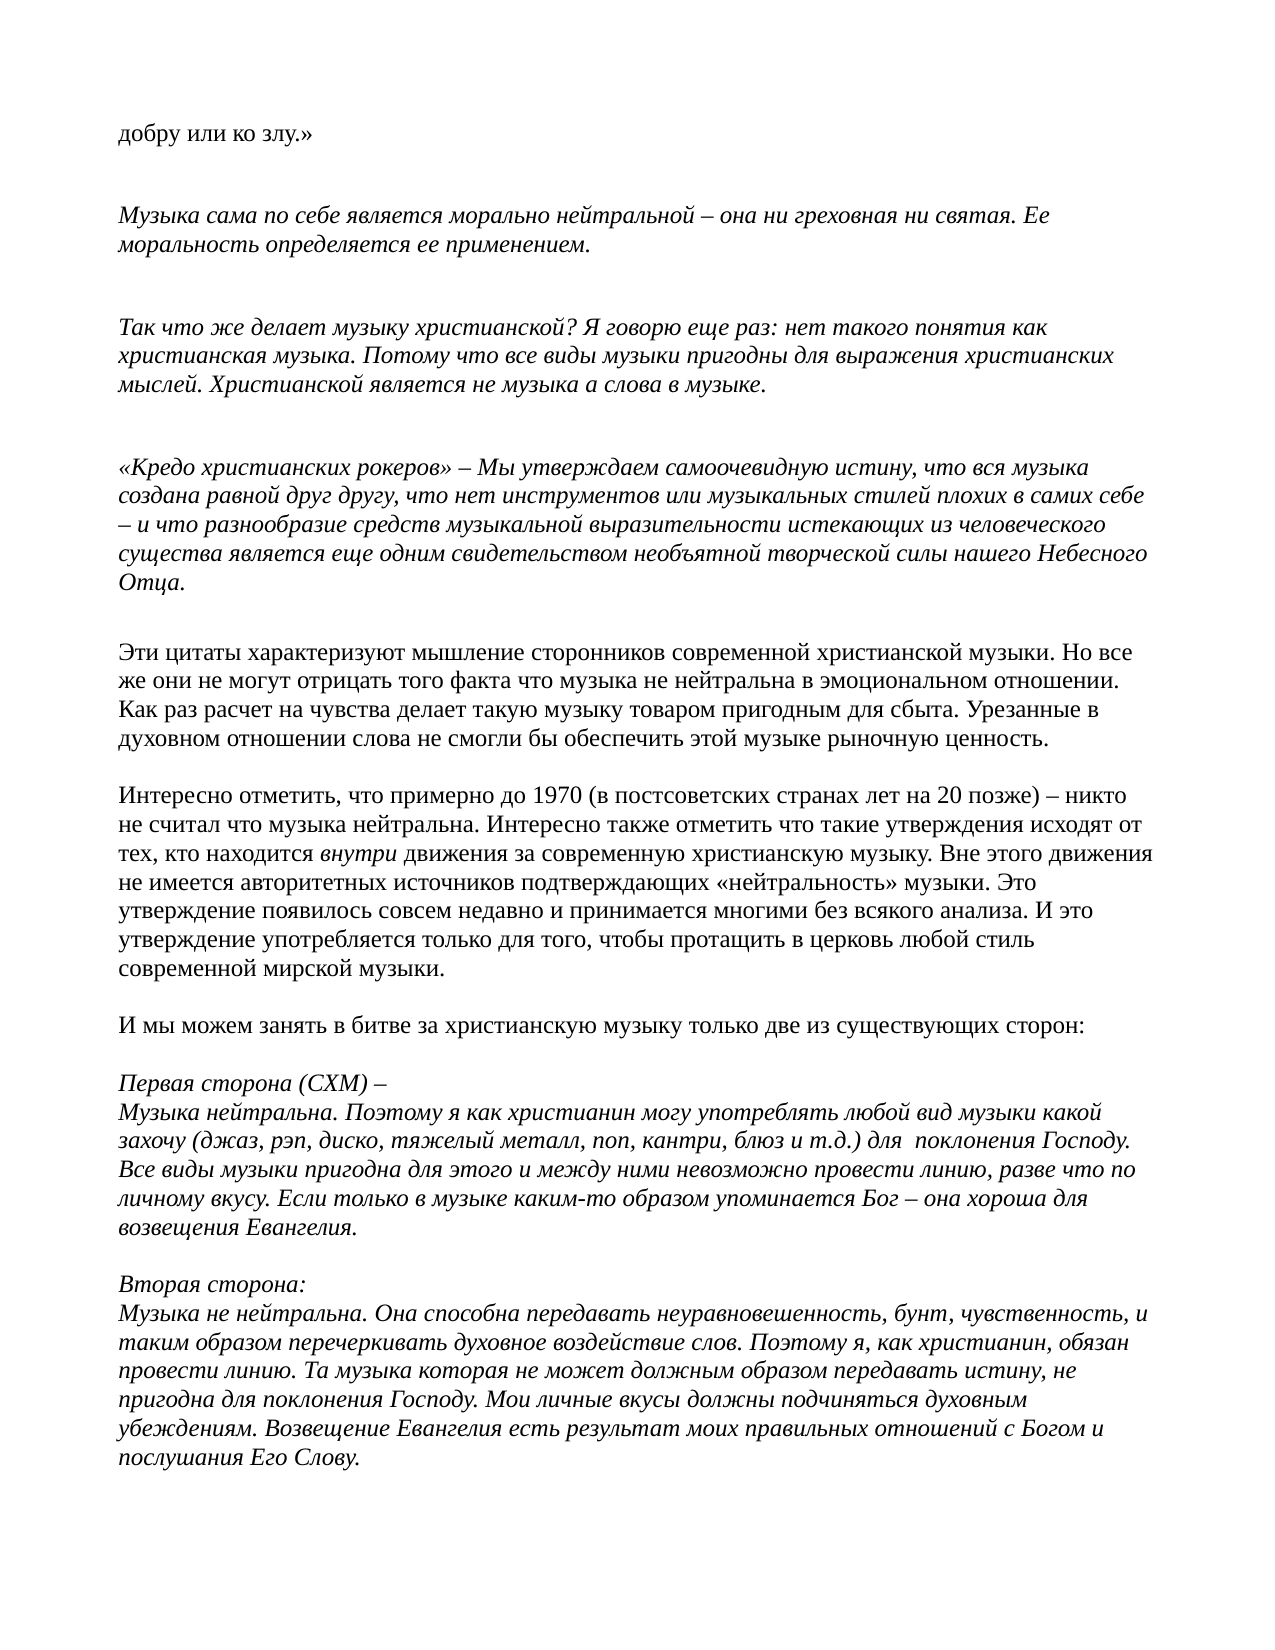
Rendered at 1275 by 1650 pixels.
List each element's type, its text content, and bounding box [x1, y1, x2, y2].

text Первая сторона (СХМ) – [118, 1068, 1157, 1097]
text Музыка не нейтральна. Она способна передавать неуравновешенность, бунт, чувственность, и таким образом перечеркивать духовное воздействие слов. Поэтому я, как христианин, обязан провести линию. Та музыка которая не может должным образом передавать истину, не пригодна для поклонения Господу. Мои личные вкусы должны подчиняться духовным убеждениям. Возвещение Евангелия есть результат моих правильных отношений с Богом и послушания Его Слову. [118, 1298, 1157, 1471]
text Вторая сторона: [118, 1269, 1157, 1298]
text И мы можем занять в битве за христианскую музыку только две из существующих сторон: [118, 1011, 1157, 1039]
text «Кредо христианских рокеров» – Мы утверждаем самоочевидную истину, что вся музыка создана равной друг другу, что нет инструментов или музыкальных стилей плохих в самих себе – и что разнообразие средств музыкальной выразительности истекающих из человеческого существа является еще одним свидетельством необъятной творческой силы нашего Небесного Отца. [118, 452, 1157, 596]
text Музыка сама по себе является морально нейтральной – она ни греховная ни святая. Ее моральность определяется ее применением. [118, 201, 1157, 258]
text добру или ко злу.» [118, 118, 1157, 147]
text Эти цитаты характеризуют мышление сторонников современной христианской музыки. Но все же они не могут отрицать того факта что музыка не нейтральна в эмоциональном отношении. Как раз расчет на чувства делает такую музыку товаром пригодным для сбыта. Урезанные в духовном отношении слова не смогли бы обеспечить этой музыке рыночную ценность. [118, 637, 1157, 752]
text Так что же делает музыку христианской? Я говорю еще раз: нет такого понятия как христианская музыка. Потому что все виды музыки пригодны для выражения христианских мыслей. Христианской является не музыка а слова в музыке. [118, 312, 1157, 398]
text Интересно отметить, что примерно до 1970 (в постсоветских странах лет на 20 позже) – никто не считал что музыка нейтральна. Интересно также отметить что такие утверждения исходят от тех, кто находится внутри движения за современную христианскую музыку. Вне этого движения не имеется авторитетных источников подтверждающих «нейтральность» музыки. Это утверждение появилось совсем недавно и принимается многими без всякого анализа. И это утверждение употребляется только для того, чтобы протащить в церковь любой стиль современной мирской музыки. [118, 781, 1157, 982]
text Музыка нейтральна. Поэтому я как христианин могу употреблять любой вид музыки какой захочу (джаз, рэп, диско, тяжелый металл, поп, кантри, блюз и т.д.) для поклонения Господу. Все виды музыки пригодна для этого и между ними невозможно провести линию, разве что по личному вкусу. Если только в музыке каким-то образом упоминается Бог – она хороша для возвещения Евангелия. [118, 1097, 1157, 1241]
